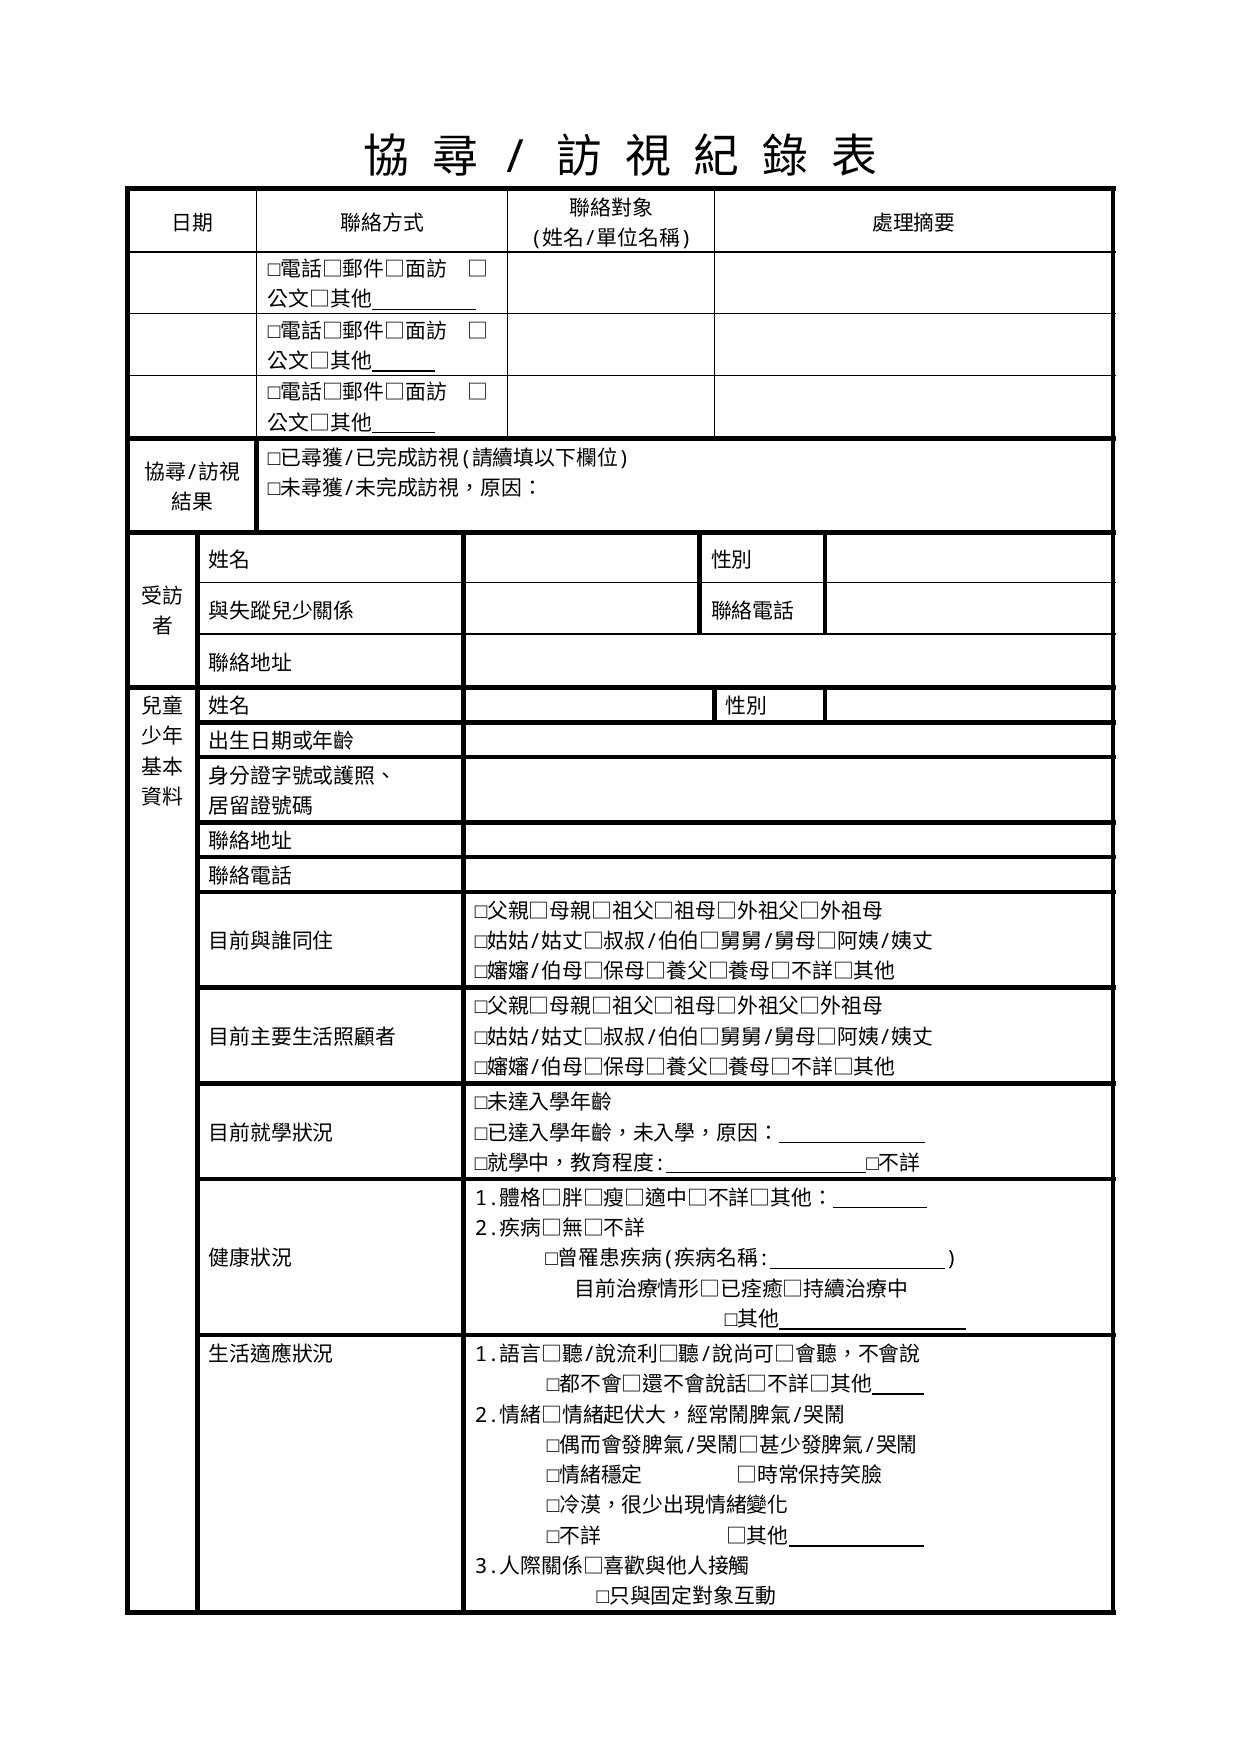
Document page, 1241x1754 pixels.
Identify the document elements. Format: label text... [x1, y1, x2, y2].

table_cell 姓名 [200, 690, 461, 720]
table_cell [715, 376, 1111, 436]
table_cell [130, 376, 256, 436]
table_cell 目前就學狀況 [200, 1086, 461, 1176]
table_cell 健康狀況 [200, 1181, 461, 1332]
text 協 尋 / 訪 視 紀 錄 表 [187, 119, 1053, 186]
table_cell □父親□母親□祖父□祖母□外祖父□外祖母 □姑姑/姑丈□叔叔/伯伯□舅舅/舅母□阿姨/姨丈 □嬸嬸/伯母□保母□養父□養母□不詳□其他 [466, 894, 1111, 985]
table_cell □父親□母親□祖父□祖母□外祖父□外祖母 □姑姑/姑丈□叔叔/伯伯□舅舅/舅母□阿姨/姨丈 □嬸嬸/伯母□保母□養父□養母□不詳□其他 [466, 990, 1111, 1081]
table_header 處理摘要 [715, 191, 1111, 251]
table_cell [508, 314, 714, 374]
table_cell □電話□郵件□面訪 □公文□其他 [257, 376, 507, 436]
table_cell 身分證字號或護照、 居留證號碼 [200, 759, 461, 820]
table_cell [827, 690, 1111, 720]
table_cell 1.語言□聽/說流利□聽/說尚可□會聽，不會說 □都不會□還不會說話□不詳□其他 2.情緒□情緒起伏大，經常鬧脾氣/哭鬧 □偶而會發脾氣/哭鬧□甚少發脾氣/哭鬧 □情緒穩定 □時常保持笑臉 □冷漠，很少出現情緒變化 □不詳 □其他 3.人際關係□喜歡與他人接觸 □只與固定對象互動 [466, 1337, 1111, 1610]
table_cell [827, 535, 1111, 581]
table_cell 聯絡電話 [702, 583, 823, 633]
table_cell 與失蹤兒少關係 [200, 583, 461, 633]
table_cell 1.體格□胖□瘦□適中□不詳□其他： 2.疾病□無□不詳 □曾罹患疾病(疾病名稱: ) 目前治療情形□已痊癒□持續治療中 □其他 [466, 1181, 1111, 1332]
table_cell 出生日期或年齡 [200, 725, 461, 754]
table_cell 生活適應狀況 [200, 1337, 461, 1610]
table_cell [508, 376, 714, 436]
table_cell [715, 253, 1111, 313]
table_header 聯絡對象 (姓名/單位名稱) [508, 191, 714, 251]
table_cell 聯絡地址 [200, 825, 461, 854]
table_cell 姓名 [200, 535, 461, 581]
table_cell 性別 [702, 535, 823, 581]
table_cell 聯絡地址 [200, 635, 461, 685]
table_cell [130, 314, 256, 374]
table_cell 目前主要生活照顧者 [200, 990, 461, 1081]
table_cell [466, 583, 697, 633]
table_cell [466, 635, 1111, 685]
table_cell [130, 253, 256, 313]
table_cell [466, 859, 1111, 889]
table_cell 聯絡電話 [200, 859, 461, 889]
table_cell 協尋/訪視結果 [130, 441, 254, 530]
table_cell □電話□郵件□面訪 □公文□其他 [257, 314, 507, 374]
table_cell [466, 825, 1111, 854]
table_cell [466, 535, 697, 581]
table_cell □電話□郵件□面訪 □公文□其他 [257, 253, 507, 313]
table_cell [466, 690, 712, 720]
table_cell [508, 253, 714, 313]
table_cell □已尋獲/已完成訪視(請續填以下欄位) □未尋獲/未完成訪視，原因： [259, 441, 1111, 530]
table_header 日期 [130, 191, 256, 251]
table_cell [715, 314, 1111, 374]
table_cell [466, 725, 1111, 754]
table_header 聯絡方式 [257, 191, 507, 251]
table_cell 兒童少年基本資料 [130, 690, 195, 1610]
table_cell 目前與誰同住 [200, 894, 461, 985]
table_cell □未達入學年齡 □已達入學年齡，未入學，原因： □就學中，教育程度: □不詳 [466, 1086, 1111, 1176]
table_cell [827, 583, 1111, 633]
table_cell [466, 759, 1111, 820]
table_cell 性別 [717, 690, 823, 720]
table_cell 受訪者 [130, 535, 195, 685]
